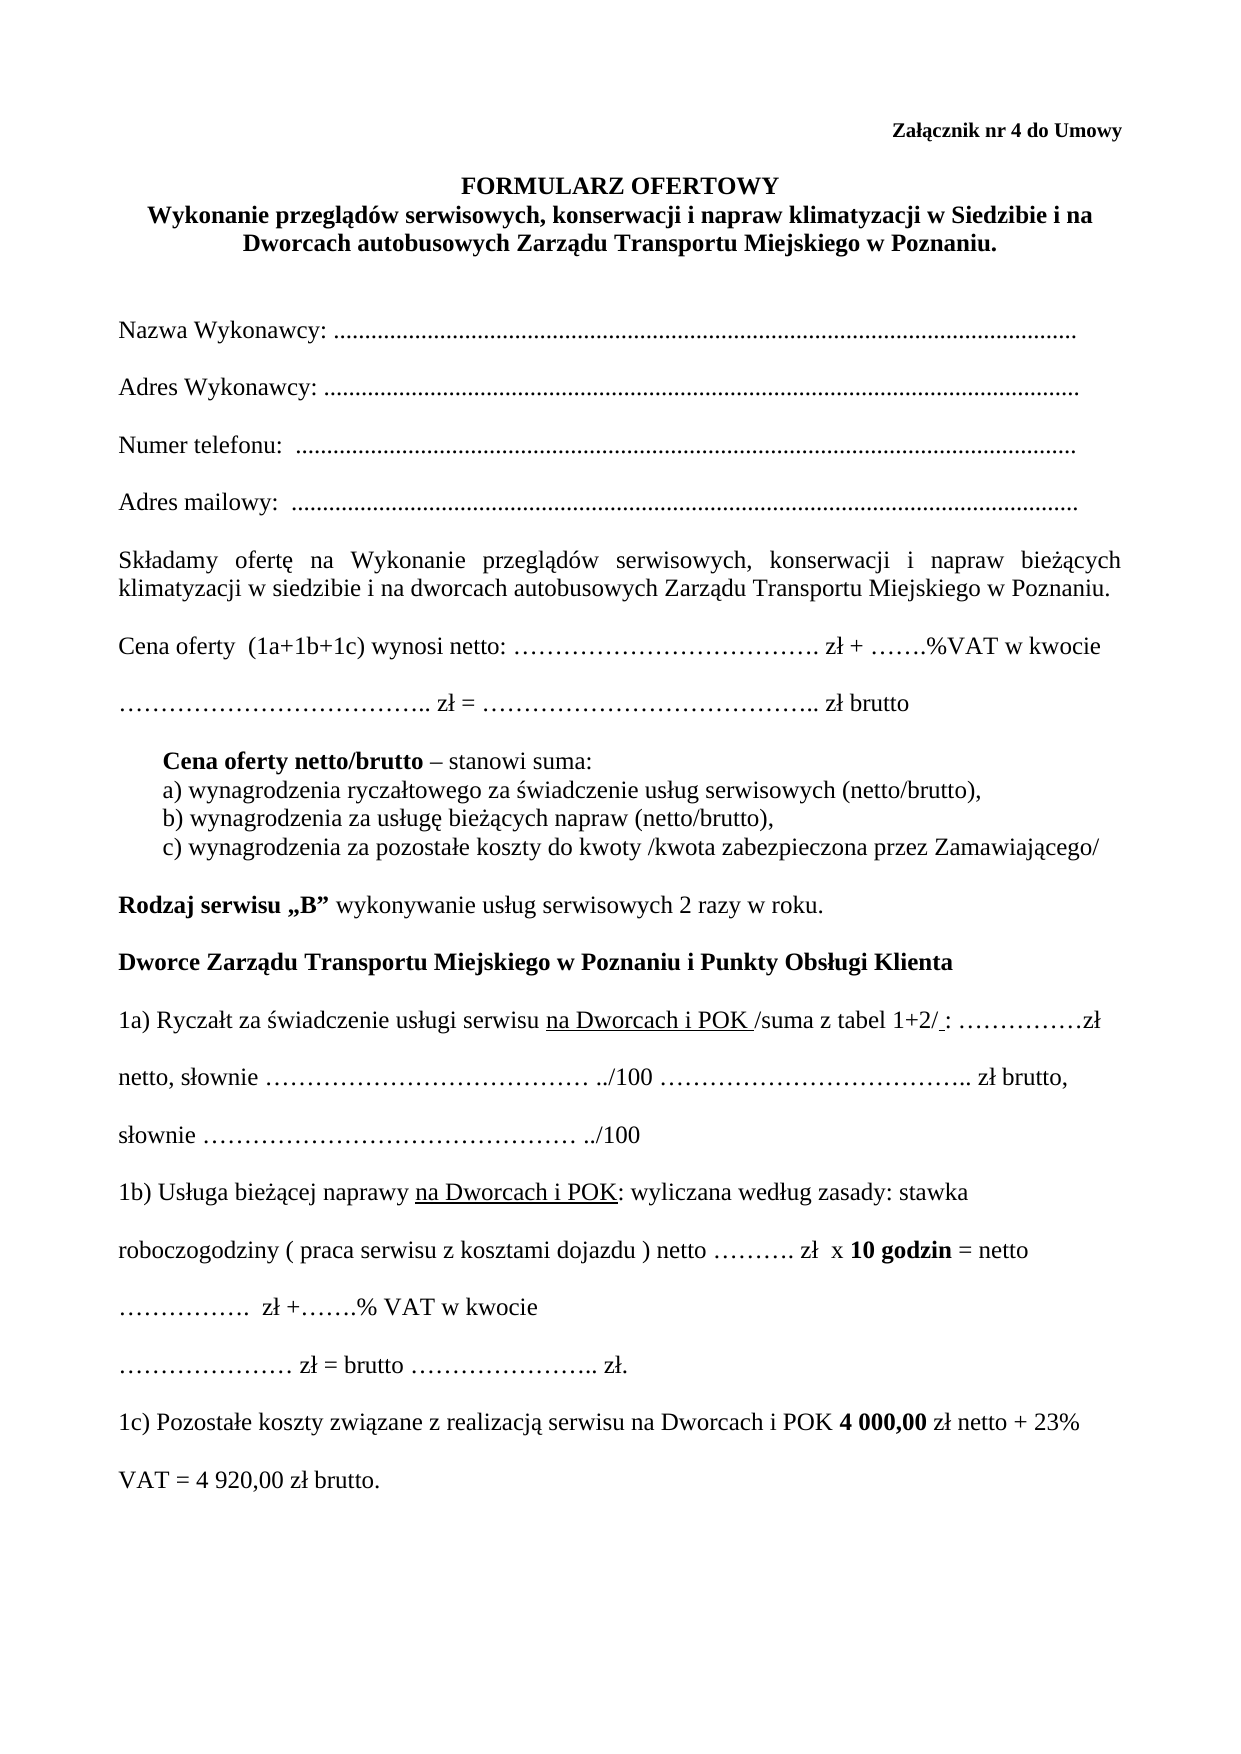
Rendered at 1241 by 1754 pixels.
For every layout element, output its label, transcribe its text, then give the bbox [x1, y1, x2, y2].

text 1b) Usługa bieżącej naprawy na Dworcach i POK: wyliczana według zasady: stawka [118, 1177, 1122, 1206]
text Załącznik nr 4 do Umowy [118, 118, 1122, 142]
text 1a) Ryczałt za świadczenie usługi serwisu na Dworcach i POK /suma z tabel 1+2/ : ……………zł [118, 1005, 1122, 1033]
text Nazwa Wykonawcy: ....................................................................................................................... [118, 315, 1122, 343]
text c) wynagrodzenia za pozostałe koszty do kwoty /kwota zabezpieczona przez Zamawiającego/ [162, 832, 1122, 861]
text Numer telefonu: ............................................................................................................................. [118, 430, 1122, 458]
text ……………. zł +…….% VAT w kwocie [118, 1292, 1122, 1321]
text Cena oferty netto/brutto – stanowi suma: [162, 746, 1122, 775]
text Wykonanie przeglądów serwisowych, konserwacji i napraw klimatyzacji w Siedzibie i na Dworcach autobusowych Zarządu Transportu Miejskiego w Poznaniu. [118, 200, 1122, 257]
text Adres mailowy: .............................................................................................................................. [118, 487, 1122, 516]
text netto, słownie ………………………………… ../100 ……………………………….. zł brutto, [118, 1062, 1122, 1091]
text b) wynagrodzenia za usługę bieżących napraw (netto/brutto), [162, 803, 1122, 832]
text 1c) Pozostałe koszty związane z realizacją serwisu na Dworcach i POK 4 000,00 zł netto + 23% [118, 1407, 1122, 1436]
text ………………… zł = brutto ………………….. zł. [118, 1350, 1122, 1378]
text a) wynagrodzenia ryczałtowego za świadczenie usług serwisowych (netto/brutto), [162, 775, 1122, 803]
text roboczogodziny ( praca serwisu z kosztami dojazdu ) netto ………. zł x 10 godzin = netto [118, 1235, 1122, 1263]
text Cena oferty (1a+1b+1c) wynosi netto: ………………………………. zł + …….%VAT w kwocie [118, 631, 1122, 660]
text Adres Wykonawcy: ......................................................................................................................... [118, 372, 1122, 401]
text Rodzaj serwisu „B” wykonywanie usług serwisowych 2 razy w roku. [118, 890, 1122, 918]
text VAT = 4 920,00 zł brutto. [118, 1465, 1122, 1493]
text słownie ……………………………………… ../100 [118, 1120, 1122, 1148]
text Składamy ofertę na Wykonanie przeglądów serwisowych, konserwacji i napraw bieżących klimatyzacji w siedzibie i na dworcach autobusowych Zarządu Transportu Miejskiego w Poznaniu. [118, 545, 1122, 602]
text ……………………………….. zł = ………………………………….. zł brutto [118, 688, 1122, 717]
subtitle FORMULARZ OFERTOWY [118, 171, 1122, 200]
text Dworce Zarządu Transportu Miejskiego w Poznaniu i Punkty Obsługi Klienta [118, 947, 1122, 976]
